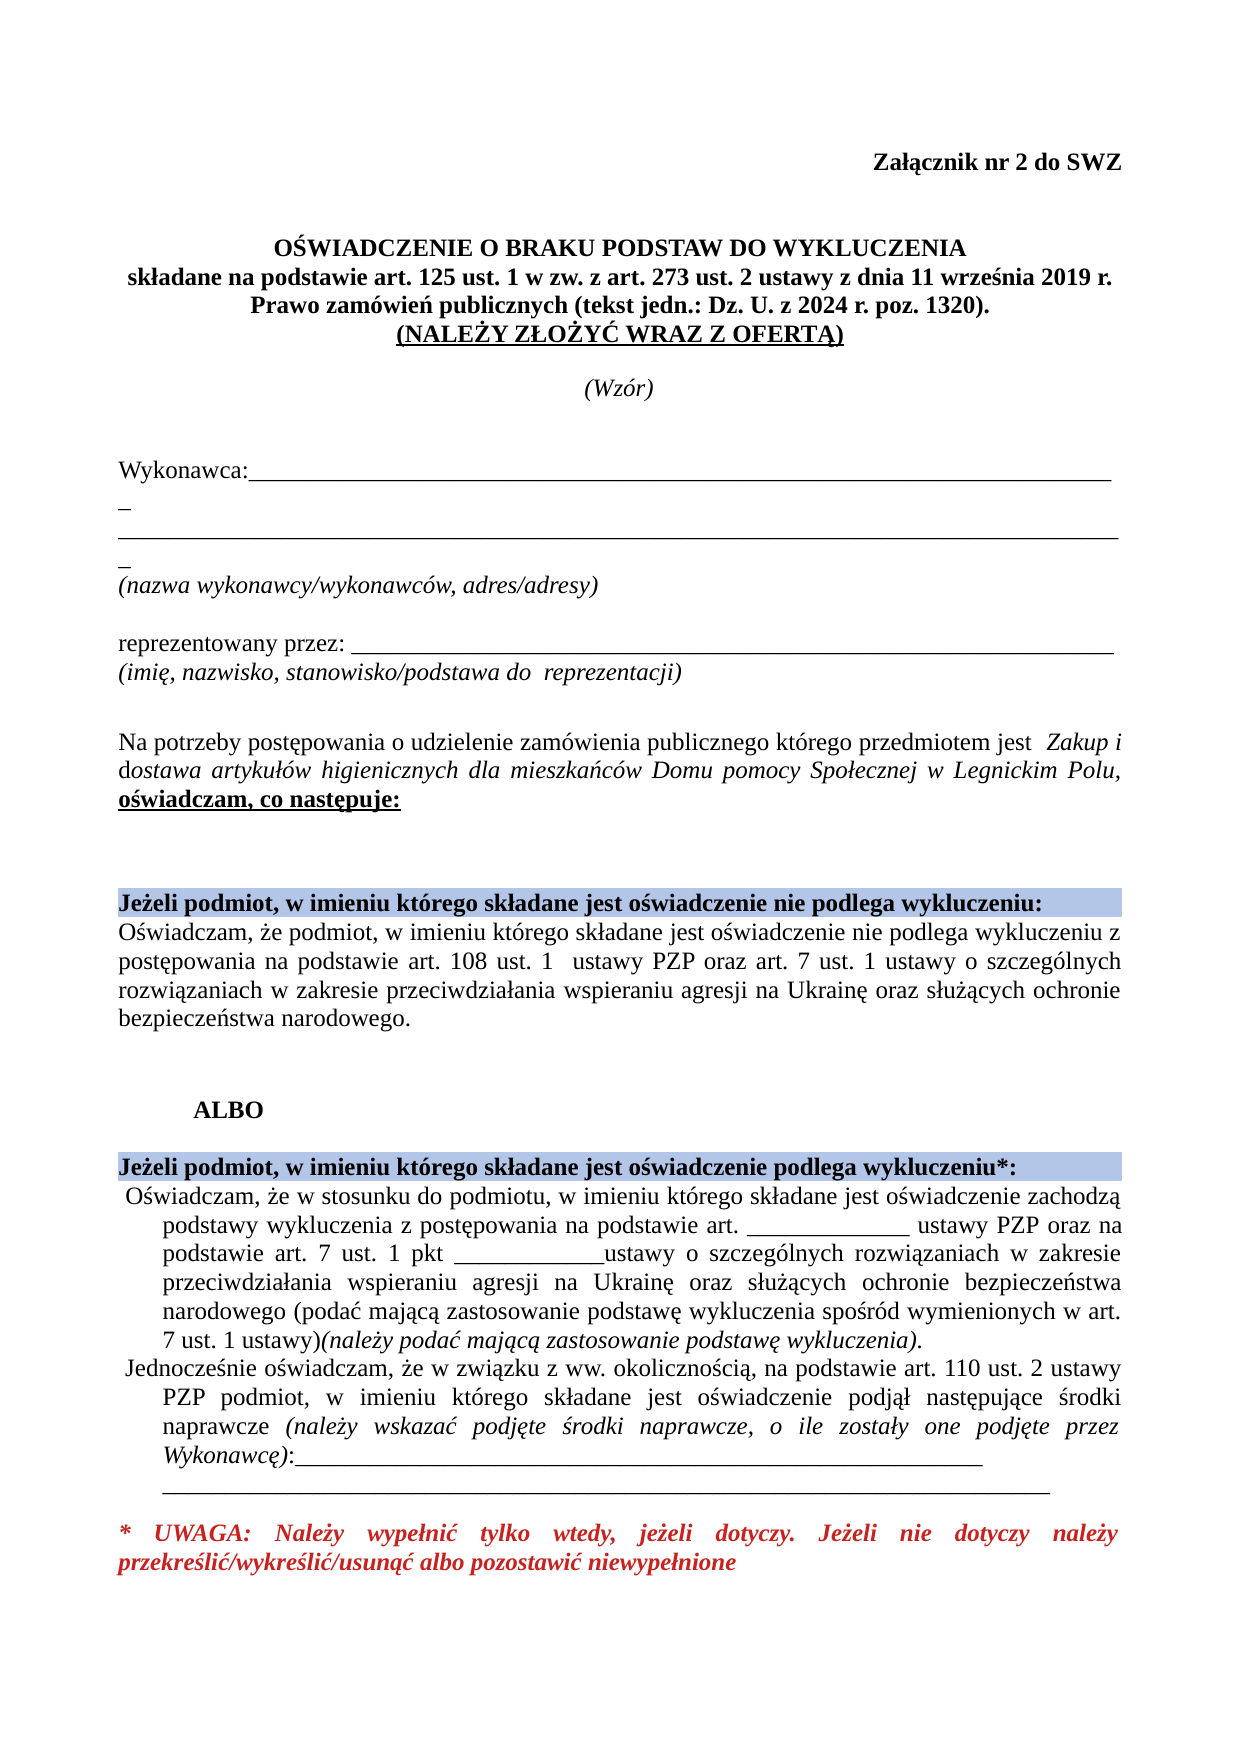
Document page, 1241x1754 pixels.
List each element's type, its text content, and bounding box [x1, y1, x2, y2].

list _______________________________________________________________________ [162, 1468, 1122, 1497]
text OŚWIADCZENIE O BRAKU PODSTAW DO WYKLUCZENIA [118, 233, 1122, 262]
text reprezentowany przez: _____________________________________________________________ [118, 628, 1122, 657]
text Wykonawca:______________________________________________________________________ [118, 456, 1122, 513]
text (nazwa wykonawcy/wykonawców, adres/adresy) [118, 571, 1122, 599]
text _________________________________________________________________________________ [118, 513, 1122, 571]
text Na potrzeby postępowania o udzielenie zamówienia publicznego którego przedmiotem jest Zakup i dostawa artykułów higienicznych dla mieszkańców Domu pomocy Społecznej w Legnickim Polu, oświadczam, co następuje: [118, 698, 1122, 813]
text ALBO [193, 1095, 1122, 1123]
list Oświadczam, że w stosunku do podmiotu, w imieniu którego składane jest oświadczenie zachodzą podstawy wykluczenia z postępowania na podstawie art. _____________ ustawy PZP oraz na podstawie art. 7 ust. 1 pkt ____________ustawy o szczególnych rozwiązaniach w zakresie przeciwdziałania wspieraniu agresji na Ukrainę oraz służących ochronie bezpieczeństwa narodowego (podać mającą zastosowanie podstawę wykluczenia spośród wymienionych w art. 7 ust. 1 ustawy)(należy podać mającą zastosowanie podstawę wykluczenia). [125, 1181, 1122, 1353]
text (Wzór) [118, 373, 1122, 402]
text (NALEŻY ZŁOŻYĆ WRAZ Z OFERTĄ) [118, 319, 1122, 348]
text (imię, nazwisko, stanowisko/podstawa do reprezentacji) [118, 657, 1122, 686]
text * UWAGA: Należy wypełnić tylko wtedy, jeżeli dotyczy. Jeżeli nie dotyczy należy przekreślić/wykreślić/usunąć albo pozostawić niewypełnione [118, 1518, 1122, 1576]
text Oświadczam, że podmiot, w imieniu którego składane jest oświadczenie nie podlega wykluczeniu z postępowania na podstawie art. 108 ust. 1 ustawy PZP oraz art. 7 ust. 1 ustawy o szczególnych rozwiązaniach w zakresie przeciwdziałania wspieraniu agresji na Ukrainę oraz służących ochronie bezpieczeństwa narodowego. [118, 917, 1122, 1032]
text Jeżeli podmiot, w imieniu którego składane jest oświadczenie nie podlega wykluczeniu: [118, 888, 1122, 917]
text składane na podstawie art. 125 ust. 1 w zw. z art. 273 ust. 2 ustawy z dnia 11 września 2019 r. Prawo zamówień publicznych (tekst jedn.: Dz. U. z 2024 r. poz. 1320). [118, 262, 1122, 319]
list Jednocześnie oświadczam, że w związku z ww. okolicznością, na podstawie art. 110 ust. 2 ustawy PZP podmiot, w imieniu którego składane jest oświadczenie podjął następujące środki naprawcze (należy wskazać podjęte środki naprawcze, o ile zostały one podjęte przez Wykonawcę):_______________________________________________________ [125, 1353, 1122, 1468]
text Załącznik nr 2 do SWZ [118, 147, 1122, 176]
text Jeżeli podmiot, w imieniu którego składane jest oświadczenie podlega wykluczeniu*: [118, 1152, 1122, 1181]
